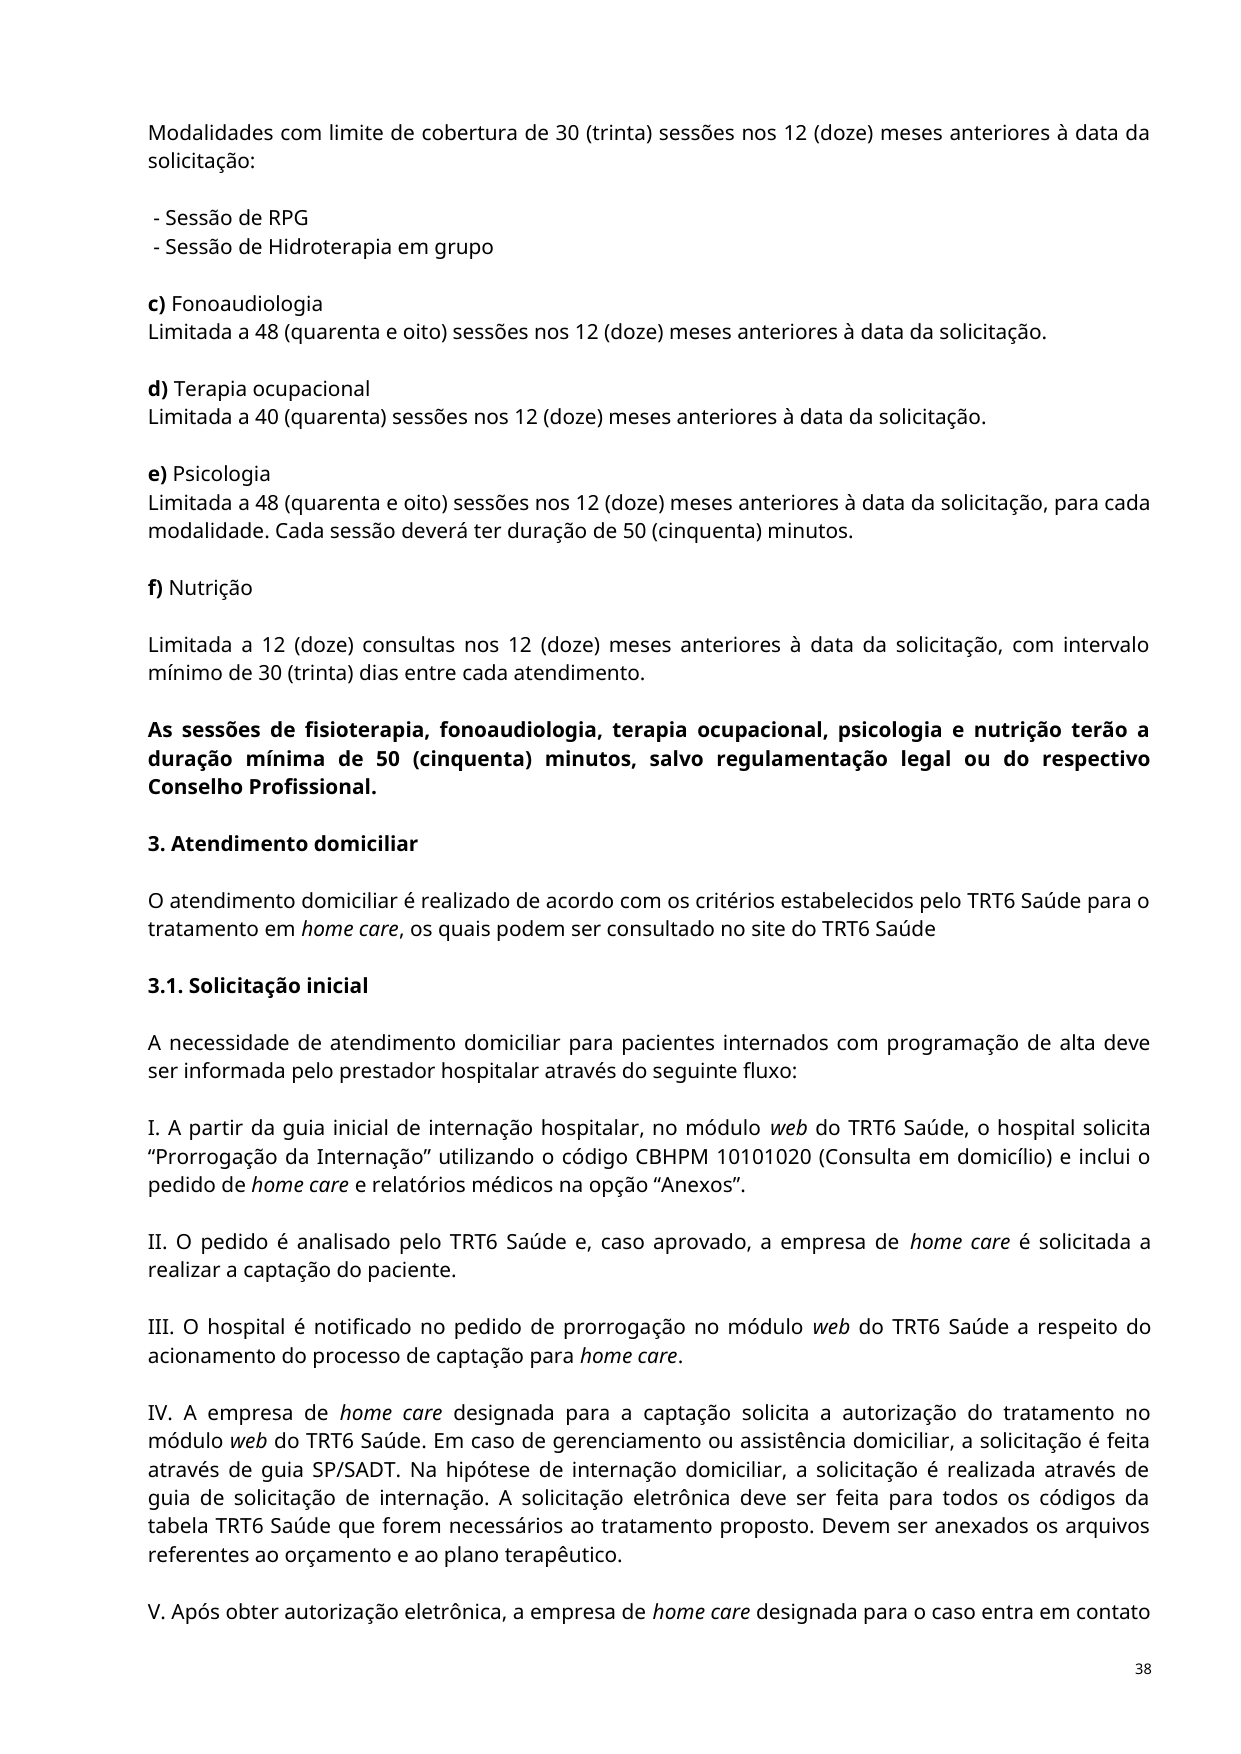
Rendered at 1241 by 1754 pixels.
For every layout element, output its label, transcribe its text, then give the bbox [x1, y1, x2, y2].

text IV. A empresa de home care designada para a captação solicita a autorização do tratamento no módulo web do TRT6 Saúde. Em caso de gerenciamento ou assistência domiciliar, a solicitação é feita através de guia SP/SADT. Na hipótese de internação domiciliar, a solicitação é realizada através de guia de solicitação de internação. A solicitação eletrônica deve ser feita para todos os códigos da tabela TRT6 Saúde que forem necessários ao tratamento proposto. Devem ser anexados os arquivos referentes ao orçamento e ao plano terapêutico. [148, 1398, 1152, 1568]
text 3.1. Solicitação inicial [148, 971, 1152, 1000]
text V. Após obter autorização eletrônica, a empresa de home care designada para o caso entra em contato [148, 1597, 1152, 1625]
text I. A partir da guia inicial de internação hospitalar, no módulo web do TRT6 Saúde, o hospital solicita “Prorrogação da Internação” utilizando o código CBHPM 10101020 (Consulta em domicílio) e inclui o pedido de home care e relatórios médicos na opção “Anexos”. [148, 1113, 1152, 1199]
text Modalidades com limite de cobertura de 30 (trinta) sessões nos 12 (doze) meses anteriores à data da solicitação: [148, 118, 1152, 175]
text Limitada a 40 (quarenta) sessões nos 12 (doze) meses anteriores à data da solicitação. [148, 402, 1152, 431]
text 3. Atendimento domiciliar [148, 829, 1152, 857]
text f) Nutrição [148, 573, 1152, 602]
text - Sessão de RPG [148, 203, 1152, 232]
text Limitada a 12 (doze) consultas nos 12 (doze) meses anteriores à data da solicitação, com intervalo mínimo de 30 (trinta) dias entre cada atendimento. [148, 630, 1152, 687]
text d) Terapia ocupacional [148, 374, 1152, 402]
text Limitada a 48 (quarenta e oito) sessões nos 12 (doze) meses anteriores à data da solicitação, para cada modalidade. Cada sessão deverá ter duração de 50 (cinquenta) minutos. [148, 488, 1152, 545]
text e) Psicologia [148, 459, 1152, 488]
text As sessões de fisioterapia, fonoaudiologia, terapia ocupacional, psicologia e nutrição terão a duração mínima de 50 (cinquenta) minutos, salvo regulamentação legal ou do respectivo Conselho Profissional. [148, 715, 1152, 801]
text II. O pedido é analisado pelo TRT6 Saúde e, caso aprovado, a empresa de home care é solicitada a realizar a captação do paciente. [148, 1227, 1152, 1284]
text - Sessão de Hidroterapia em grupo [148, 232, 1152, 260]
text III. O hospital é notificado no pedido de prorrogação no módulo web do TRT6 Saúde a respeito do acionamento do processo de captação para home care. [148, 1312, 1152, 1369]
text O atendimento domiciliar é realizado de acordo com os critérios estabelecidos pelo TRT6 Saúde para o tratamento em home care, os quais podem ser consultado no site do TRT6 Saúde [148, 886, 1152, 943]
text c) Fonoaudiologia [148, 289, 1152, 317]
text A necessidade de atendimento domiciliar para pacientes internados com programação de alta deve ser informada pelo prestador hospitalar através do seguinte fluxo: [148, 1028, 1152, 1085]
text Limitada a 48 (quarenta e oito) sessões nos 12 (doze) meses anteriores à data da solicitação. [148, 317, 1152, 346]
